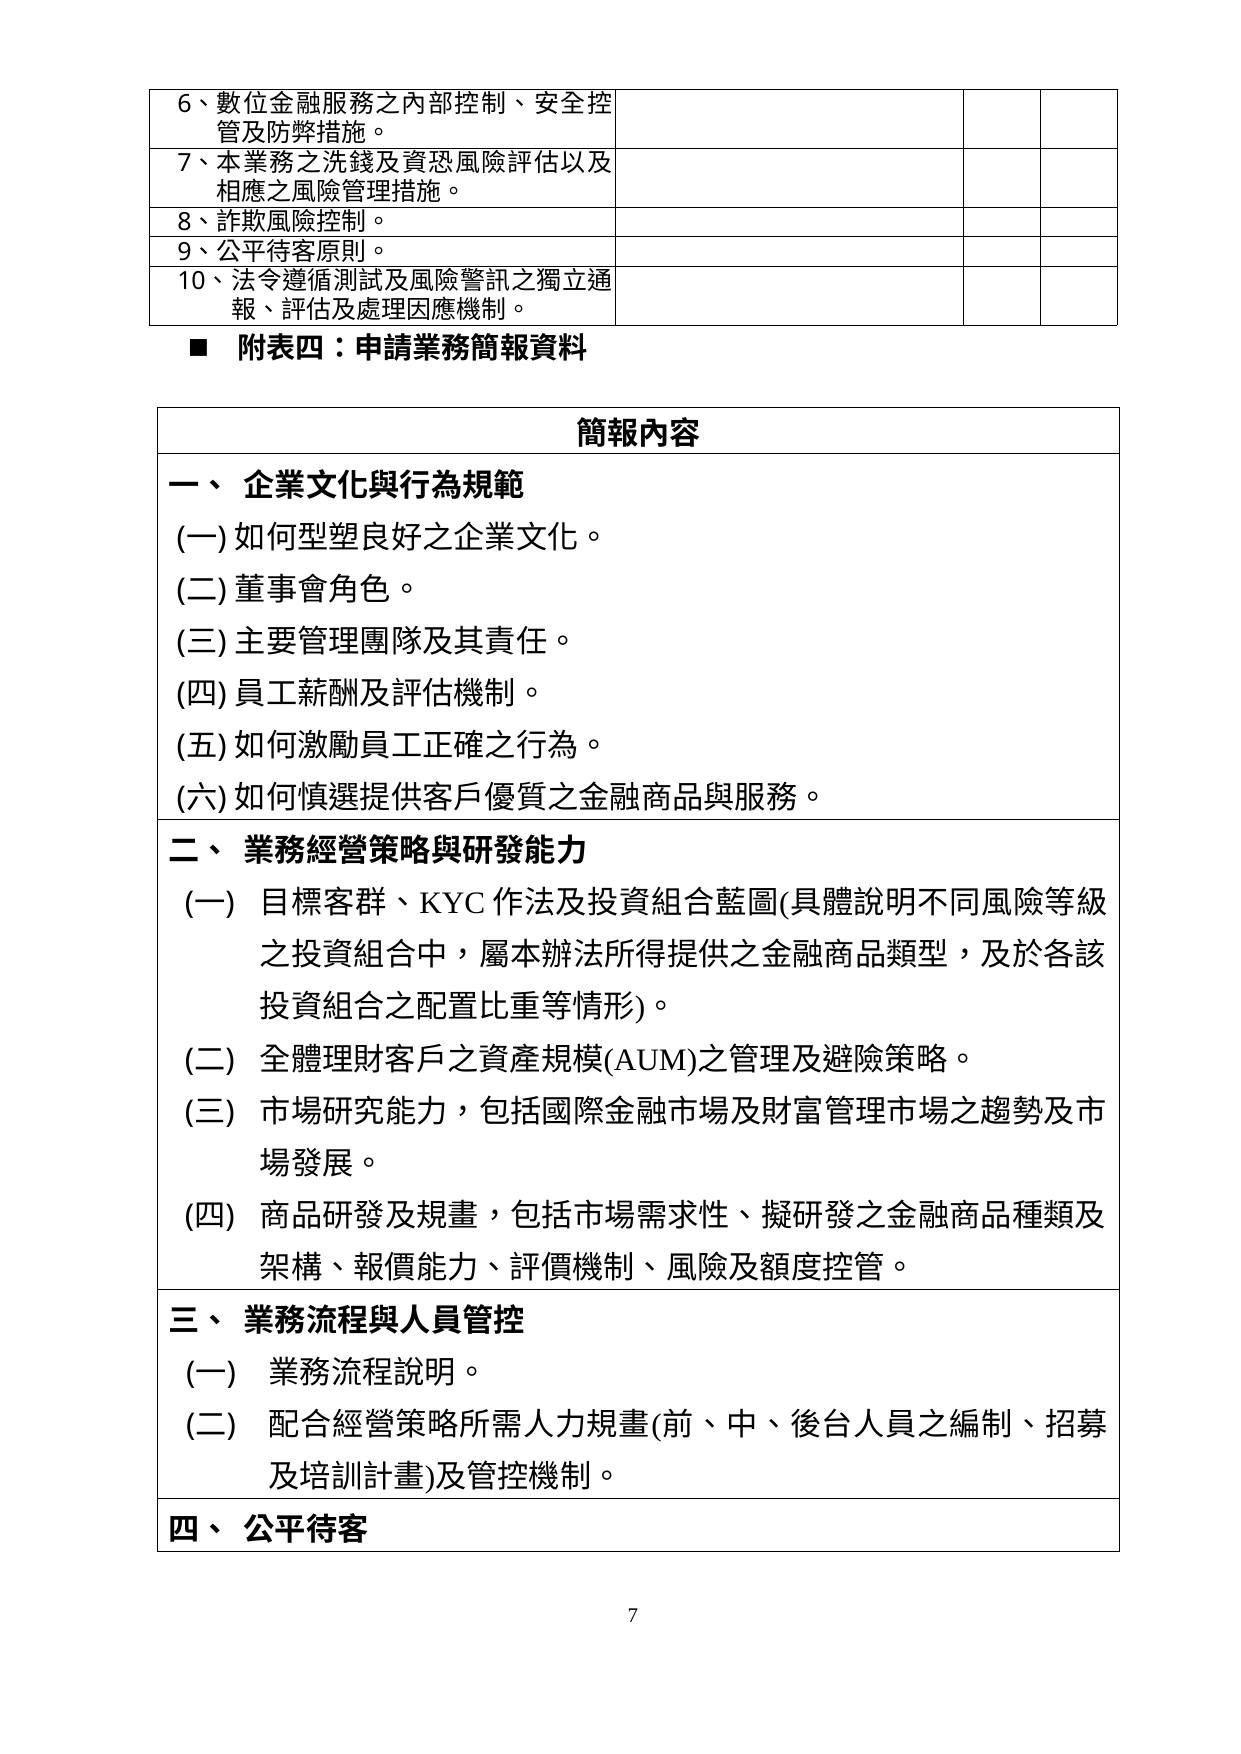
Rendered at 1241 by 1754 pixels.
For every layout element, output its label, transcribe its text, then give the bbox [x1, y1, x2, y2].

table_cell [616, 90, 963, 147]
table_cell [1041, 208, 1117, 236]
table_cell [964, 90, 1040, 147]
table_cell [964, 267, 1040, 324]
table_cell [616, 237, 963, 266]
table_cell [1041, 237, 1117, 266]
table_cell 本業務之洗錢及資恐風險評估以及相應之風險管理措施。 [150, 149, 615, 206]
table_cell [1041, 149, 1117, 206]
table_cell 公平待客原則。 [150, 237, 615, 266]
table_cell [616, 208, 963, 236]
table_cell 詐欺風險控制。 [150, 208, 615, 236]
table_cell [616, 149, 963, 206]
table_cell [964, 237, 1040, 266]
table_cell [964, 208, 1040, 236]
table_cell [964, 149, 1040, 206]
table_cell 業務經營策略與研發能力 目標客群、KYC作法及投資組合藍圖(具體說明不同風險等級之投資組合中，屬本辦法所得提供之金融商品類型，及於各該投資組合之配置比重等情形)。 全體理財客戶之資產規模(AUM)之管理及避險策略。 市場研究能力，包括國際金融市場及財富管理市場之趨勢及市場發展。 商品研發及規畫，包括市場需求性、擬研發之金融商品種類及架構、報價能力、評價機制、風險及額度控管。 [158, 820, 1119, 1289]
table_cell 公平待客 本業務之客訴處理機制。 評估可能衍生客訴之原因，及如何因應。 以往未結重大客訴案件(例如TRF)之處理說明。 本業務所衍客訴案件確保妥適處理之作法。 [158, 1499, 1119, 1551]
table_cell [616, 267, 963, 324]
list 附表四：申請業務簡報資料 [187, 326, 1078, 367]
table_cell 企業文化與行為規範 (一) 如何型塑良好之企業文化。 (二) 董事會角色。 (三) 主要管理團隊及其責任。 (四) 員工薪酬及評估機制。 (五) 如何激勵員工正確之行為。 (六) 如何慎選提供客戶優質之金融商品與服務。 [158, 454, 1119, 819]
table_cell [1041, 90, 1117, 147]
table_header 簡報內容 [158, 408, 1119, 453]
table_cell [1041, 267, 1117, 324]
table_cell 法令遵循測試及風險警訊之獨立通報、評估及處理因應機制。 [150, 267, 615, 324]
table_cell 業務流程與人員管控 業務流程說明。 配合經營策略所需人力規畫(前、中、後台人員之編制、招募及培訓計畫)及管控機制。 [158, 1290, 1119, 1498]
table_cell 數位金融服務之內部控制、安全控管及防弊措施。 [150, 90, 615, 147]
